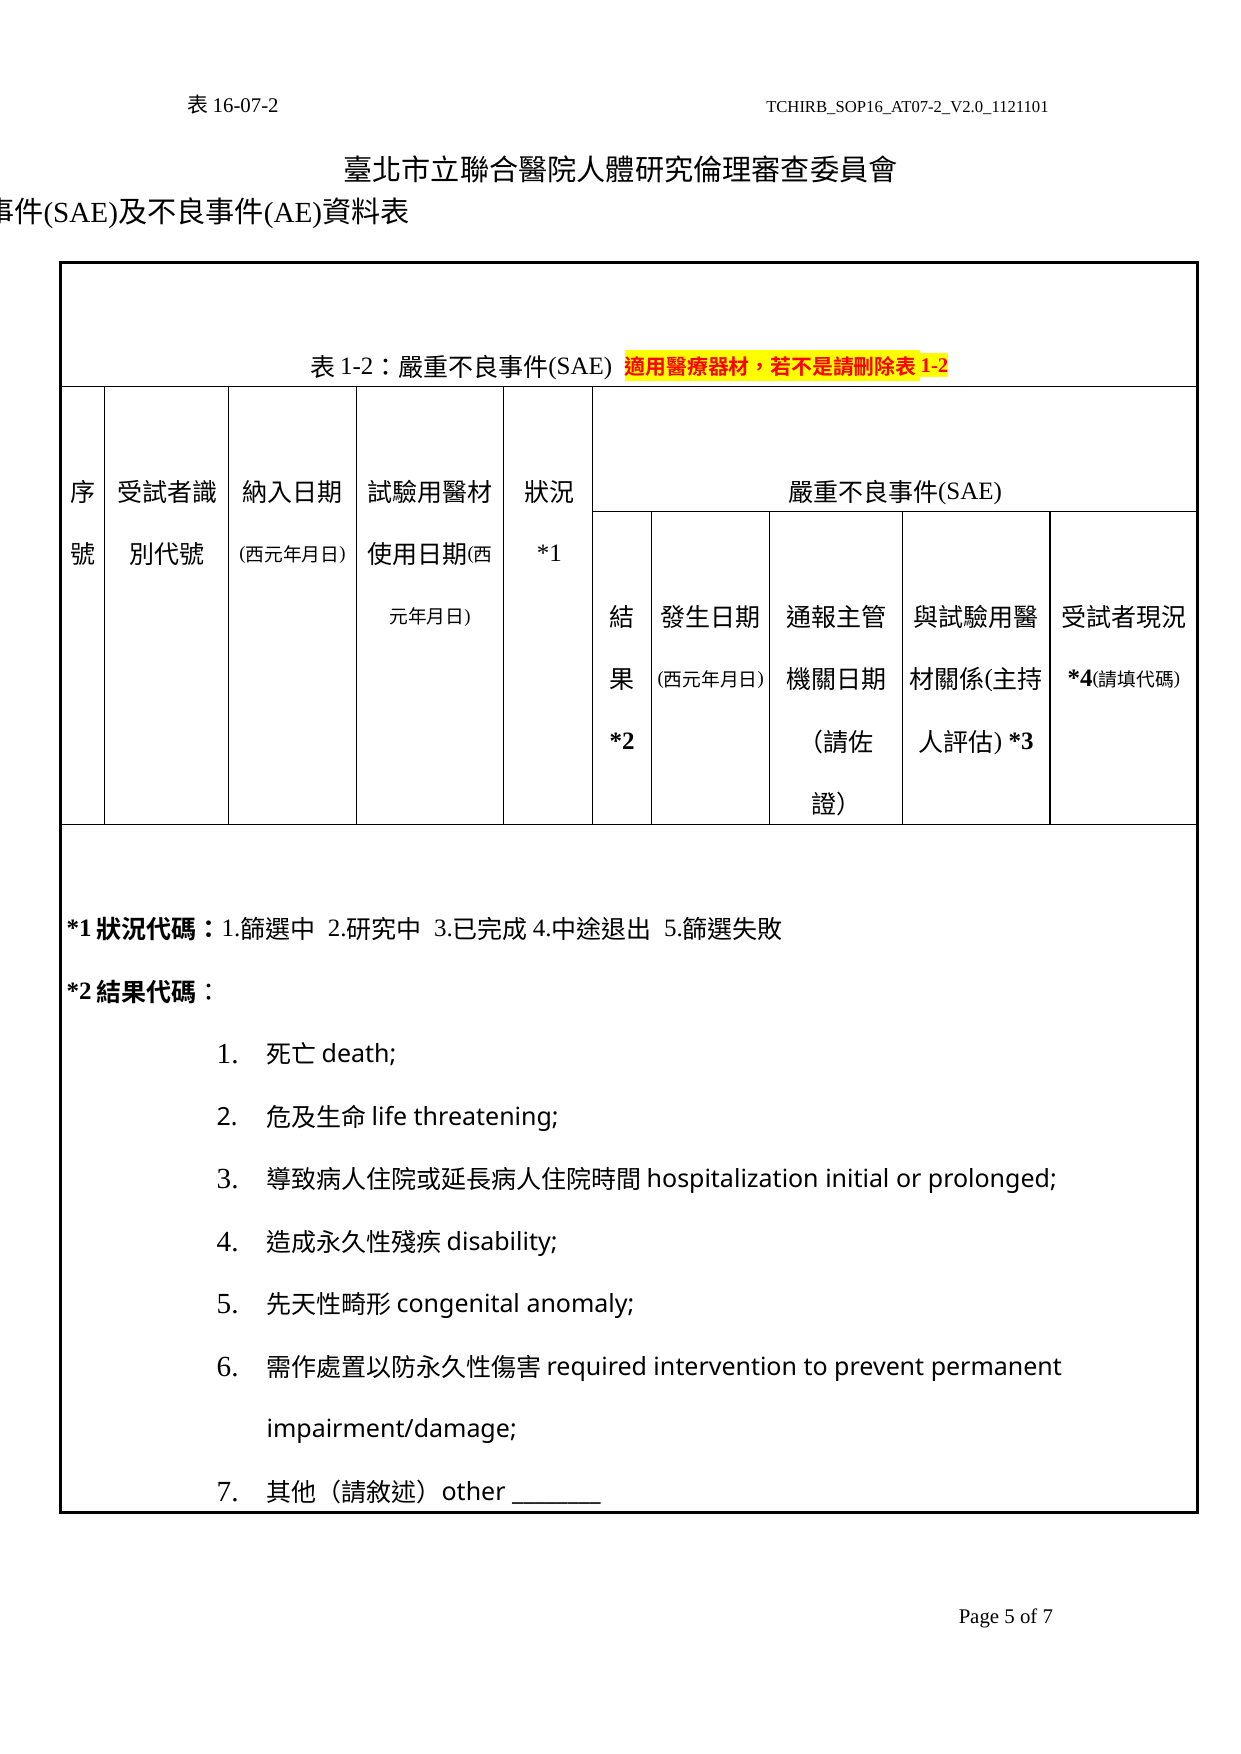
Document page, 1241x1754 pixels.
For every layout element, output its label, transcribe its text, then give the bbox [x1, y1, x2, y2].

table_cell 試驗用醫材使用日期(西元年月日) [357, 387, 503, 824]
table_cell 嚴重不良事件(SAE) [593, 387, 1196, 511]
table_cell 受試者現況*4(請填代碼) [1051, 512, 1196, 824]
table_cell 納入日期(西元年月日) [229, 387, 356, 824]
table_cell 與試驗用醫材關係(主持人評估) *3 [903, 512, 1049, 824]
table_cell 發生日期(西元年月日) [652, 512, 769, 824]
table_cell 結果 *2 [593, 512, 651, 824]
table_header 表1-2：嚴重不良事件(SAE) 適用醫療器材，若不是請刪除表1-2 [62, 264, 1196, 386]
table_cell 序號 [62, 387, 104, 824]
table_cell 受試者識別代號 [105, 387, 228, 824]
table_cell 狀況 *1 [504, 387, 592, 824]
table_cell *1狀況代碼：1.篩選中 2.研究中 3.已完成4.中途退出 5.篩選失敗 *2結果代碼： 死亡death; 危及生命life threatening; 導致病人住院或延長病人住院時間hospitalization initial or prolonged; 造成永久性殘疾disability; 先天性畸形congenital anomaly; 需作處置以防永久性傷害required intervention to prevent permanent impairment/damage; 其他（請敘述）other ________ *3與試驗用醫材關係：1.確定相關 2.很可能相關 3.可能相關 4.不太可能相關 5.不相關 6.無法評估 *4現況：A死亡B症狀已解除C尚未緩解 註：請列出本計畫自通過後至報告繳交時之嚴重不良事件。 [62, 825, 1196, 1511]
table_cell 通報主管機關日期 （請佐證） [770, 512, 902, 824]
